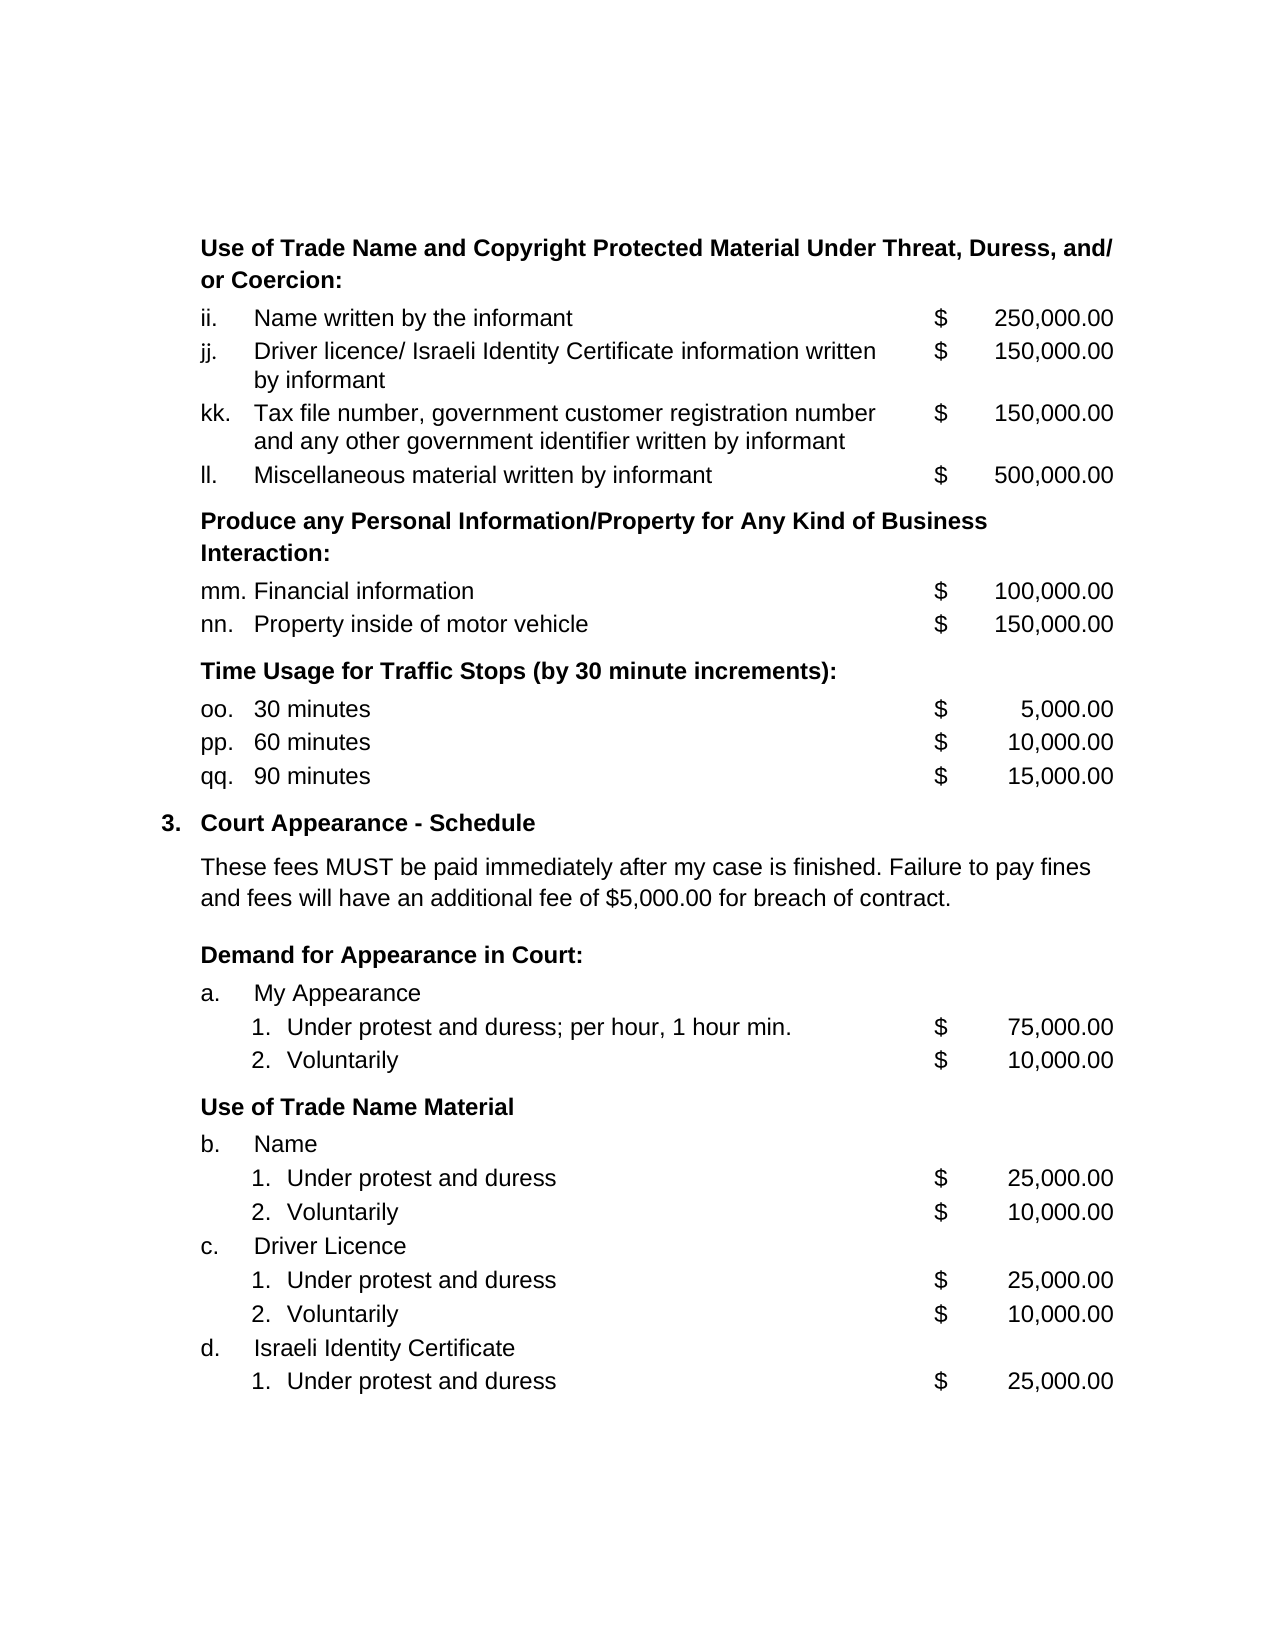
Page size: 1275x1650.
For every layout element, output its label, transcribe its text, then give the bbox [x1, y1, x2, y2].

table_cell 5,000.00 [947, 695, 1125, 728]
table_cell 10,000.00 [947, 1046, 1125, 1080]
table_cell 25,000.00 [947, 1266, 1125, 1299]
table_cell Demand for Appearance in Court: [189, 928, 918, 978]
table_cell [150, 399, 189, 461]
table_cell [150, 928, 189, 978]
table_cell Use of Trade Name Material [189, 1080, 918, 1130]
table_cell $ [918, 1367, 947, 1401]
table_cell [947, 796, 1125, 853]
table_cell [150, 610, 189, 644]
table_cell [918, 1130, 947, 1164]
table_cell $ [918, 1300, 947, 1333]
table_cell [150, 1232, 189, 1266]
table_cell [947, 1130, 1125, 1164]
table_cell Under protest and duress [189, 1367, 918, 1401]
table_cell [150, 461, 189, 495]
table_cell 500,000.00 [947, 461, 1125, 495]
table_cell Voluntarily [189, 1198, 918, 1232]
table_cell [150, 728, 189, 762]
table_cell My Appearance [189, 979, 918, 1012]
table_cell [150, 1300, 189, 1333]
table_cell [150, 644, 189, 694]
table_cell Use of Trade Name and Copyright Protected Material Under Threat, Duress, and/ or Coercion: [189, 222, 1125, 303]
table_cell [150, 577, 189, 610]
table_cell [947, 928, 1125, 978]
table_cell [150, 1080, 189, 1130]
table_cell 25,000.00 [947, 1367, 1125, 1401]
table_cell Under protest and duress [189, 1266, 918, 1299]
table_cell Name written by the informant [189, 304, 918, 337]
table_cell [918, 796, 947, 853]
table_cell [150, 495, 189, 577]
table_cell $ [918, 337, 947, 399]
table_cell $ [918, 1198, 947, 1232]
table_cell 90 minutes [189, 762, 918, 796]
table_cell [150, 979, 189, 1012]
table_cell Court Appearance - Schedule [189, 796, 918, 853]
table_cell Financial information [189, 577, 918, 610]
table_cell [150, 695, 189, 728]
table_cell $ [918, 728, 947, 762]
table_cell $ [918, 1046, 947, 1080]
table_cell Israeli Identity Certificate [189, 1334, 918, 1367]
table_cell [150, 1130, 189, 1164]
table_cell $ [918, 304, 947, 337]
table_cell [947, 1080, 1125, 1130]
table_cell [150, 1266, 189, 1299]
table_cell $ [918, 695, 947, 728]
table_cell [150, 1013, 189, 1046]
table_cell Voluntarily [189, 1046, 918, 1080]
table_cell [150, 304, 189, 337]
table_cell [918, 928, 947, 978]
table_cell [947, 1334, 1125, 1367]
table_cell Driver Licence [189, 1232, 918, 1266]
table_cell 150,000.00 [947, 610, 1125, 644]
table_cell 150,000.00 [947, 337, 1125, 399]
table_cell [150, 796, 189, 853]
table_cell Time Usage for Traffic Stops (by 30 minute increments): [189, 644, 1125, 694]
table_cell 75,000.00 [947, 1013, 1125, 1046]
table_cell 30 minutes [189, 695, 918, 728]
table_cell [150, 1334, 189, 1367]
table_cell $ [918, 1013, 947, 1046]
table_cell $ [918, 1266, 947, 1299]
table_cell [947, 979, 1125, 1012]
table_cell [150, 1046, 189, 1080]
table_cell 25,000.00 [947, 1164, 1125, 1198]
table_cell [918, 1080, 947, 1130]
table_cell 60 minutes [189, 728, 918, 762]
table_cell [150, 1198, 189, 1232]
table_cell Under protest and duress [189, 1164, 918, 1198]
table_cell 10,000.00 [947, 1198, 1125, 1232]
table_cell [150, 222, 189, 303]
table_cell $ [918, 1164, 947, 1198]
table_cell [150, 1164, 189, 1198]
table_cell 10,000.00 [947, 1300, 1125, 1333]
table_cell [150, 762, 189, 796]
table_cell $ [918, 461, 947, 495]
table_cell [918, 1232, 947, 1266]
table_cell 150,000.00 [947, 399, 1125, 461]
table_cell Property inside of motor vehicle [189, 610, 918, 644]
table_cell Under protest and duress; per hour, 1 hour min. [189, 1013, 918, 1046]
table_cell [150, 853, 189, 928]
table_cell 100,000.00 [947, 577, 1125, 610]
table_cell These fees MUST be paid immediately after my case is finished. Failure to pay fines and fees will have an additional fee of $5,000.00 for breach of contract. [189, 853, 1125, 928]
table_cell Tax file number, government customer registration number and any other government identifier written by informant [189, 399, 918, 461]
table_cell [918, 979, 947, 1012]
table_cell 10,000.00 [947, 728, 1125, 762]
table_cell $ [918, 399, 947, 461]
table_cell Miscellaneous material written by informant [189, 461, 918, 495]
table_cell Driver licence/ Israeli Identity Certificate information written by informant [189, 337, 918, 399]
table_cell $ [918, 610, 947, 644]
table_cell [150, 1367, 189, 1401]
table_cell Voluntarily [189, 1300, 918, 1333]
table_cell [918, 1334, 947, 1367]
table_cell $ [918, 577, 947, 610]
table_cell [150, 337, 189, 399]
table_cell $ [918, 762, 947, 796]
table_cell Name [189, 1130, 918, 1164]
table_cell Produce any Personal Information/Property for Any Kind of Business Interaction: [189, 495, 1125, 577]
table_cell [947, 1232, 1125, 1266]
table_cell 15,000.00 [947, 762, 1125, 796]
table_cell 250,000.00 [947, 304, 1125, 337]
